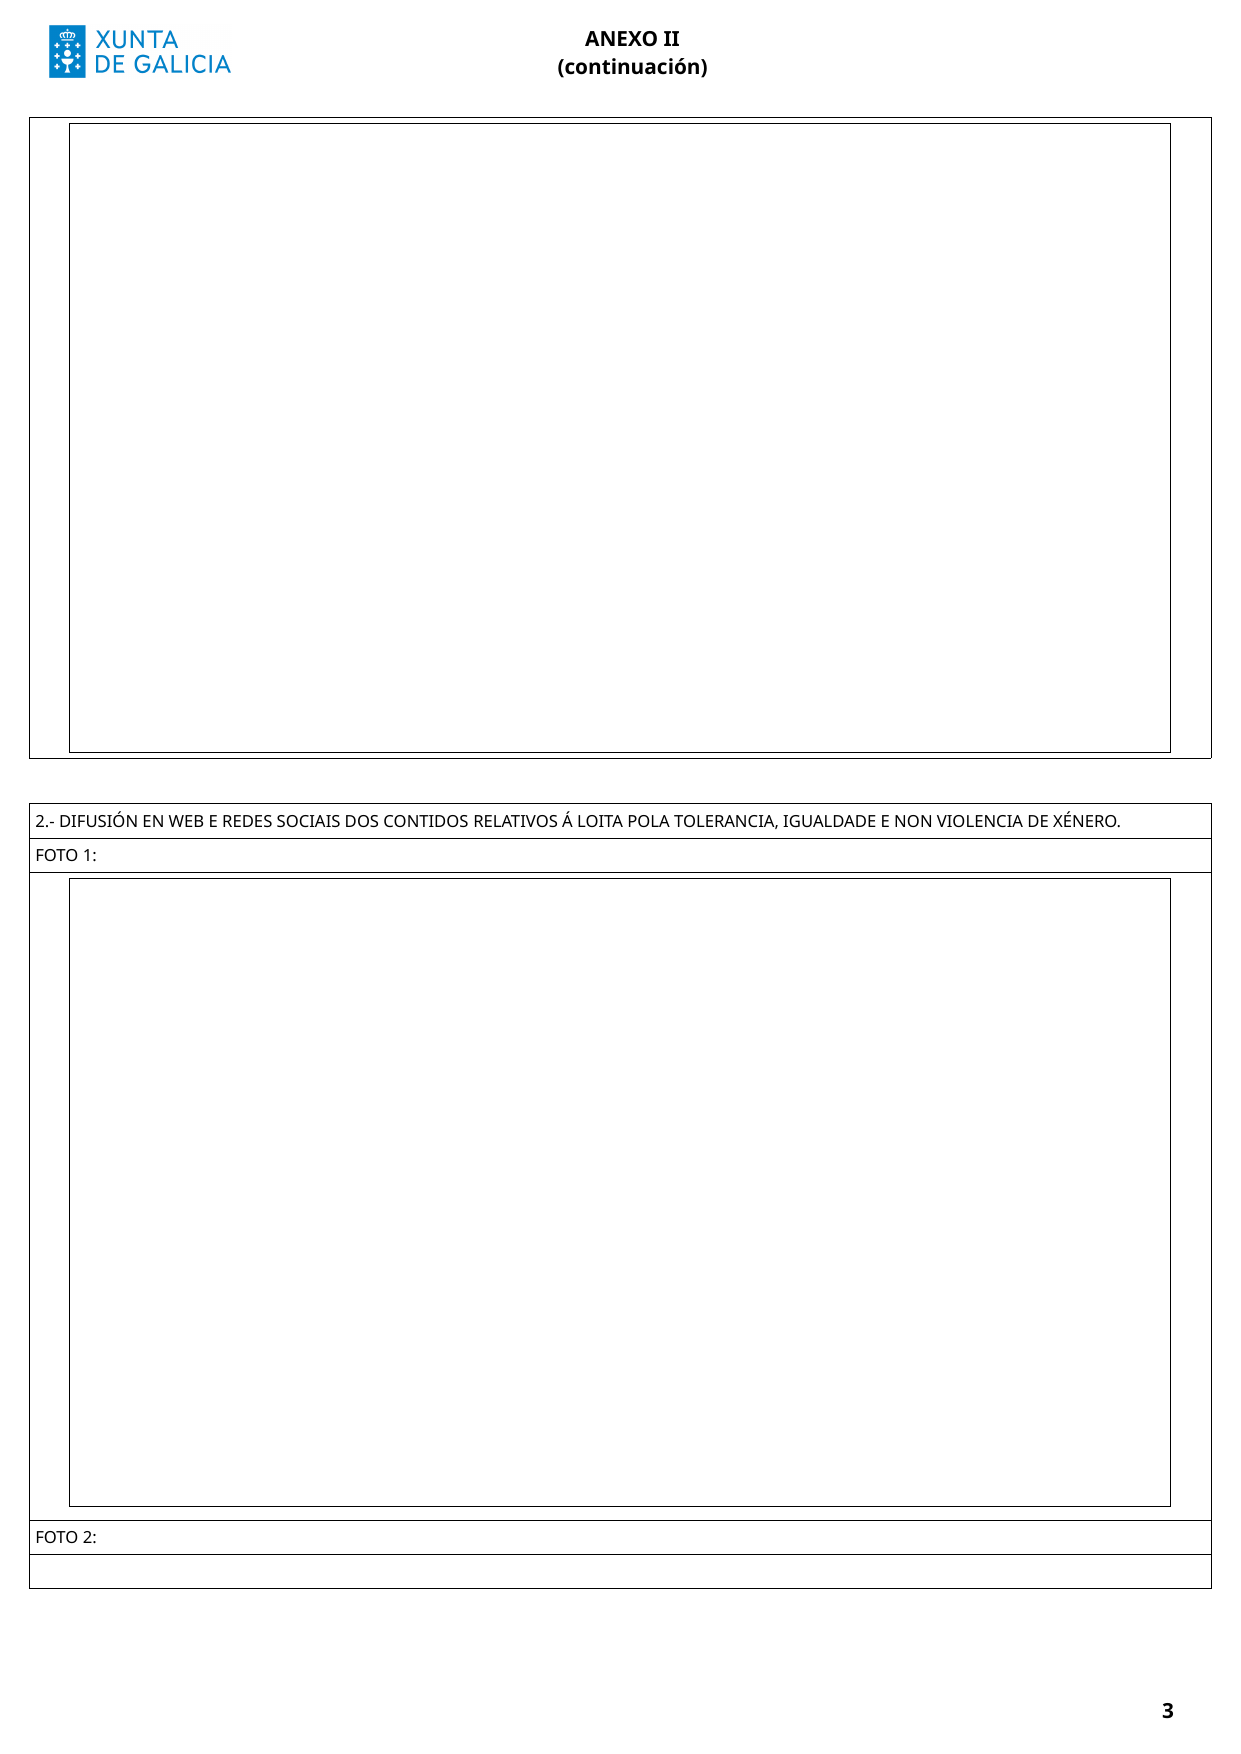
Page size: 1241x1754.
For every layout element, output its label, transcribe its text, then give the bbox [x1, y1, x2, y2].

table_cell FOTO 1: [30, 839, 1211, 872]
table_cell [30, 873, 1211, 1520]
picture [48, 24, 232, 79]
table_header 2.- DIFUSIÓN EN WEB E REDES SOCIAIS DOS CONTIDOS RELATIVOS Á LOITA POLA TOLERANCIA, IGUALDADE E NON VIOLENCIA DE XÉNERO. [30, 804, 1211, 838]
table_cell [30, 1555, 1211, 1588]
table_cell [30, 118, 1211, 758]
table_cell FOTO 2: [30, 1521, 1211, 1554]
